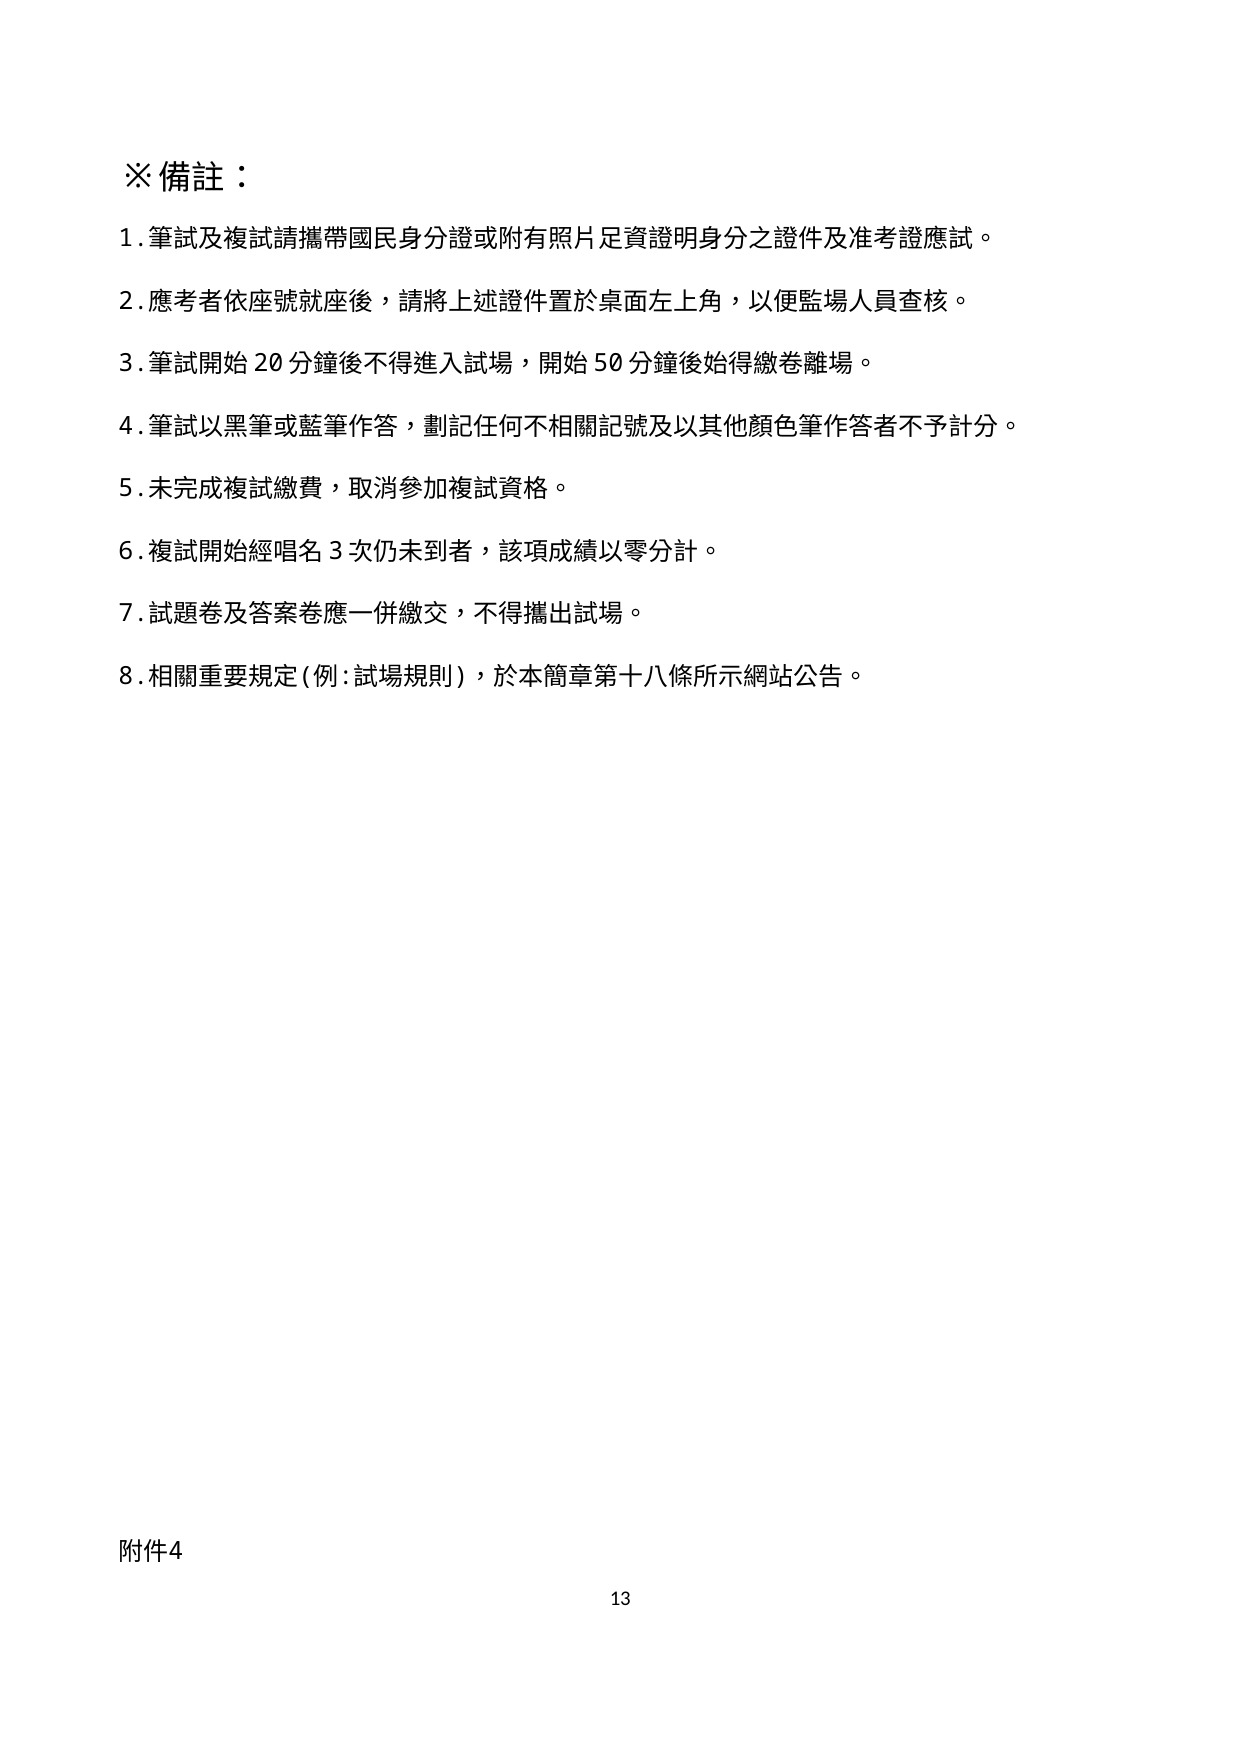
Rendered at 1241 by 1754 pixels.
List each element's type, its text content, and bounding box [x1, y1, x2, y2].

text 7.試題卷及答案卷應一併繳交，不得攜出試場。 [118, 570, 1122, 633]
text 2.應考者依座號就座後，請將上述證件置於桌面左上角，以便監場人員查核。 [118, 258, 1122, 320]
text 8.相關重要規定(例:試場規則)，於本簡章第十八條所示網站公告。 [118, 633, 1122, 695]
text 附件4 [118, 1508, 1122, 1570]
text 6.複試開始經唱名3次仍未到者，該項成績以零分計。 [118, 508, 1122, 570]
text 5.未完成複試繳費，取消參加複試資格。 [118, 445, 1122, 508]
text 4.筆試以黑筆或藍筆作答，劃記任何不相關記號及以其他顏色筆作答者不予計分。 [118, 383, 1122, 445]
text ※備註： [118, 133, 1122, 195]
text 1.筆試及複試請攜帶國民身分證或附有照片足資證明身分之證件及准考證應試。 [118, 195, 1122, 258]
text 3.筆試開始20分鐘後不得進入試場，開始50分鐘後始得繳卷離場。 [118, 320, 1122, 383]
